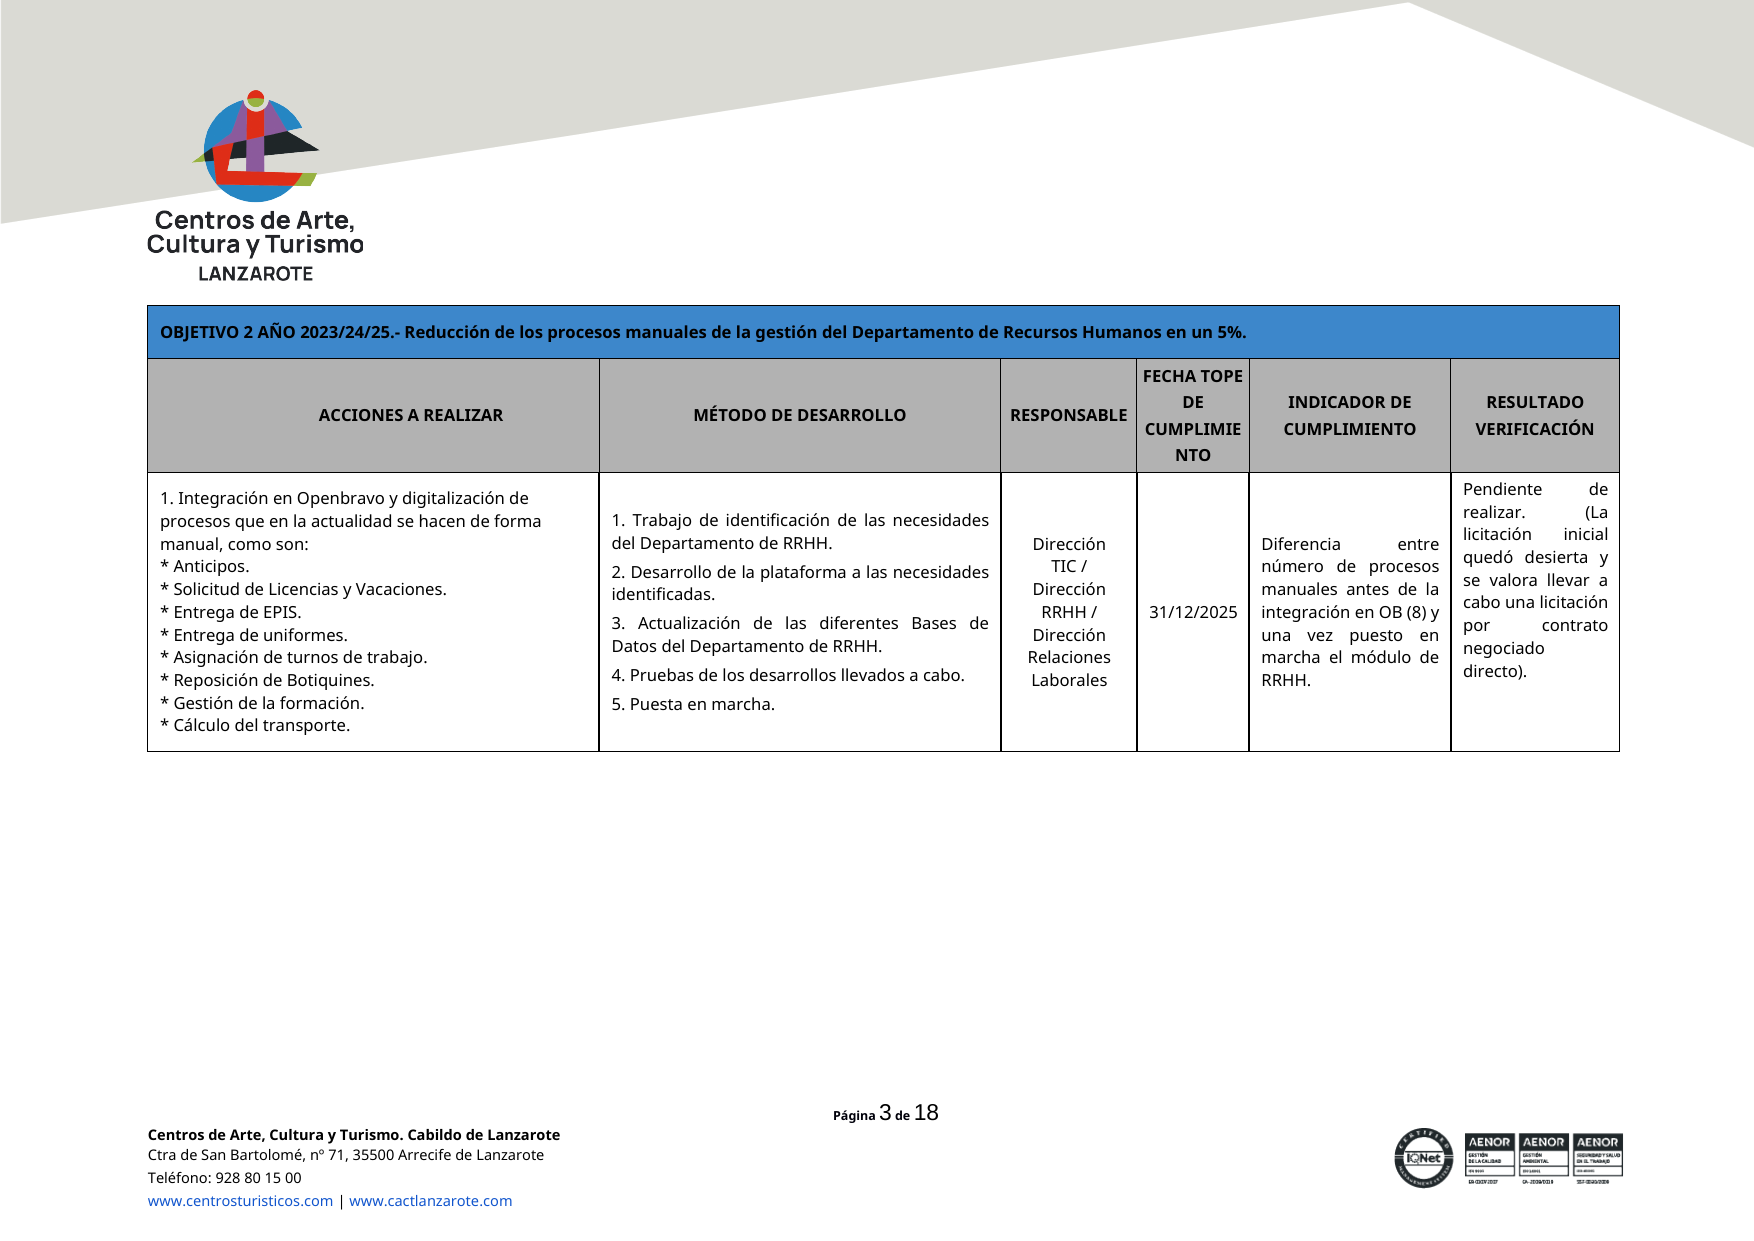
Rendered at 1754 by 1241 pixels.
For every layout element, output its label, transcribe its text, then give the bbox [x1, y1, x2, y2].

table_cell RESPONSABLE [1001, 359, 1136, 472]
table_cell Pendiente de realizar. (La licitación inicial quedó desierta y se valora llevar a cabo una licitación por contrato negociado directo). [1452, 473, 1619, 751]
picture [0, 0, 1754, 281]
table_cell MÉTODO DE DESARROLLO [600, 359, 1000, 472]
table_cell Dirección TIC / Dirección RRHH / Dirección Relaciones Laborales [1002, 473, 1136, 751]
table_cell ACCIONES A REALIZAR [148, 359, 599, 472]
table_cell FECHA TOPE DE CUMPLIMIENTO [1137, 359, 1249, 472]
table_cell Diferencia entre número de procesos manuales antes de la integración en OB (8) y una vez puesto en marcha el módulo de RRHH. [1250, 473, 1450, 751]
picture [1394, 1128, 1624, 1189]
table_cell 31/12/2025 [1138, 473, 1248, 751]
table_cell 1. Trabajo de identificación de las necesidades del Departamento de RRHH. 2. Desarrollo de la plataforma a las necesidades identificadas. 3. Actualización de las diferentes Bases de Datos del Departamento de RRHH. 4. Pruebas de los desarrollos llevados a cabo. 5. Puesta en marcha. [600, 473, 1000, 751]
table_cell INDICADOR DE CUMPLIMIENTO [1250, 359, 1450, 472]
table_header OBJETIVO 2 AÑO 2023/24/25.- Reducción de los procesos manuales de la gestión del Departamento de Recursos Humanos en un 5%. [148, 306, 1619, 358]
table_cell RESULTADO VERIFICACIÓN [1451, 359, 1619, 472]
table_cell 1. Integración en Openbravo y digitalización de procesos que en la actualidad se hacen de forma manual, como son: * Anticipos. * Solicitud de Licencias y Vacaciones. * Entrega de EPIS. * Entrega de uniformes. * Asignación de turnos de trabajo. * Reposición de Botiquines. * Gestión de la formación. * Cálculo del transporte. [148, 473, 598, 751]
